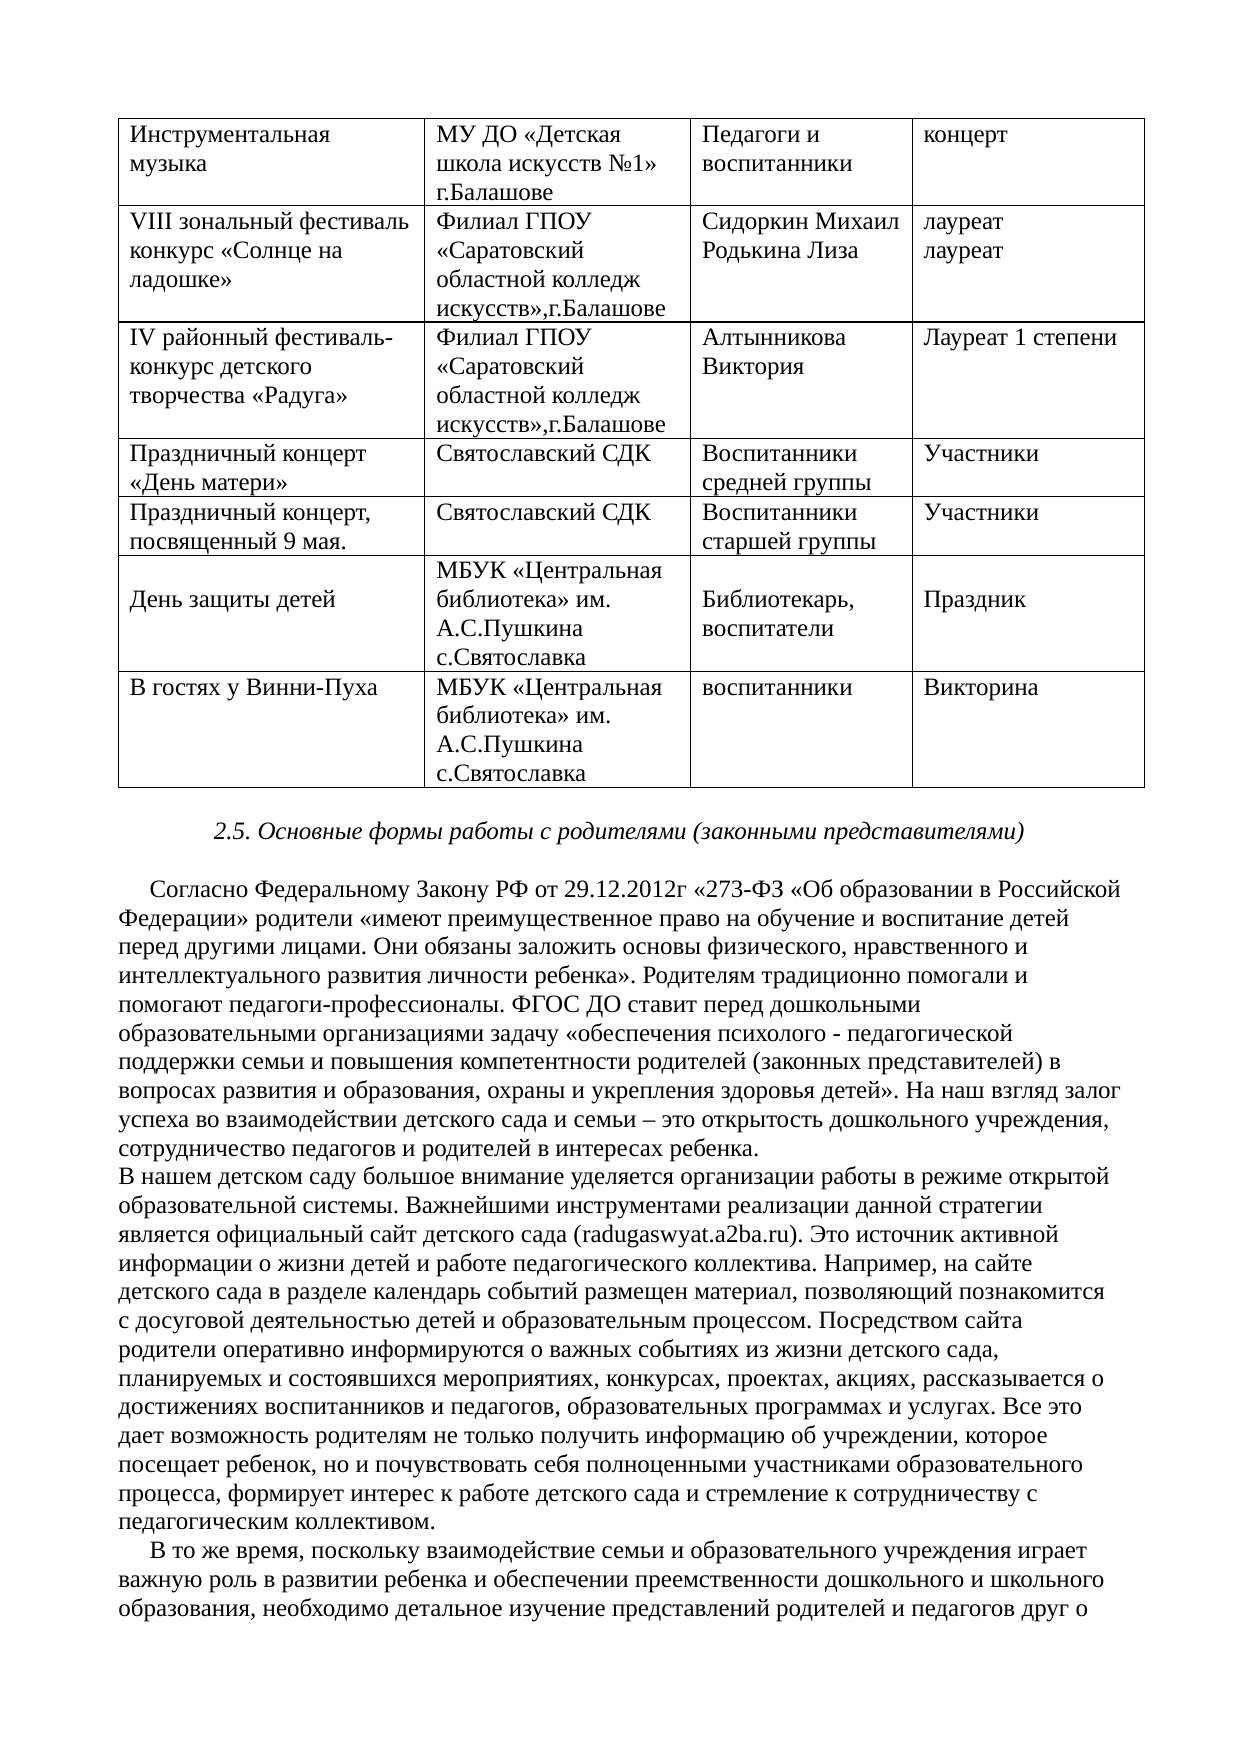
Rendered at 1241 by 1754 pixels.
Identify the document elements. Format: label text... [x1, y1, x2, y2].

table_cell МУ ДО «Детская школа искусств №1» г.Балашове [425, 119, 690, 205]
table_cell Праздничный концерт, посвященный 9 мая. [119, 497, 424, 554]
table_cell Алтынникова Виктория [691, 323, 912, 437]
table_cell воспитанники [691, 672, 912, 787]
table_cell Филиал ГПОУ «Саратовский областной колледж искусств»,г.Балашове [425, 206, 690, 321]
table_cell Воспитанники средней группы [691, 439, 912, 496]
table_cell Святославский СДК [425, 439, 690, 496]
table_cell Святославский СДК [425, 497, 690, 554]
text В нашем детском саду большое внимание уделяется организации работы в режиме открытой образовательной системы. Важнейшими инструментами реализации данной стратегии является официальный сайт детского сада (radugaswyat.a2ba.ru). Это источник активной информации о жизни детей и работе педагогического коллектива. Например, на сайте детского сада в разделе календарь событий размещен материал, позволяющий познакомится с досуговой деятельностью детей и образовательным процессом. Посредством сайта родители оперативно информируются о важных событиях из жизни детского сада, планируемых и состоявшихся мероприятиях, конкурсах, проектах, акциях, рассказывается о достижениях воспитанников и педагогов, образовательных программах и услугах. Все это дает возможность родителям не только получить информацию об учреждении, которое посещает ребенок, но и почувствовать себя полноценными участниками образовательного процесса, формирует интерес к работе детского сада и стремление к сотрудничеству с педагогическим коллективом. [118, 1161, 1122, 1535]
text Согласно Федеральному Закону РФ от 29.12.2012г «273-ФЗ «Об образовании в Российской Федерации» родители «имеют преимущественное право на обучение и воспитание детей перед другими лицами. Они обязаны заложить основы физического, нравственного и интеллектуального развития личности ребенка». Родителям традиционно помогали и помогают педагоги-профессионалы. ФГОС ДО ставит перед дошкольными образовательными организациями задачу «обеспечения психолого - педагогической поддержки семьи и повышения компетентности родителей (законных представителей) в вопросах развития и образования, охраны и укрепления здоровья детей». На наш взгляд залог успеха во взаимодействии детского сада и семьи – это открытость дошкольного учреждения, сотрудничество педагогов и родителей в интересах ребенка. [118, 874, 1122, 1161]
table_cell лауреат лауреат [913, 206, 1144, 321]
table_cell Праздничный концерт «День матери» [119, 439, 424, 496]
table_cell Праздник [913, 556, 1144, 671]
table_cell Педагоги и воспитанники [691, 119, 912, 205]
text В то же время, поскольку взаимодействие семьи и образовательного учреждения играет важную роль в развитии ребенка и обеспечении преемственности дошкольного и школьного образования, необходимо детальное изучение представлений родителей и педагогов друг о [118, 1535, 1122, 1621]
table_cell МБУК «Центральная библиотека» им. А.С.Пушкина с.Святославка [425, 672, 690, 787]
table_cell Воспитанники старшей группы [691, 497, 912, 554]
table_cell Участники [913, 439, 1144, 496]
table_cell Участники [913, 497, 1144, 554]
table_cell Викторина [913, 672, 1144, 787]
table_cell Инструментальная музыка [119, 119, 424, 205]
table_cell IV районный фестиваль-конкурс детского творчества «Радуга» [119, 323, 424, 437]
table_cell Сидоркин Михаил Родькина Лиза [691, 206, 912, 321]
table_cell МБУК «Центральная библиотека» им. А.С.Пушкина с.Святославка [425, 556, 690, 671]
table_cell концерт [913, 119, 1144, 205]
table_cell VIII зональный фестиваль конкурс «Солнце на ладошке» [119, 206, 424, 321]
table_cell Филиал ГПОУ «Саратовский областной колледж искусств»,г.Балашове [425, 323, 690, 437]
table_cell Библиотекарь, воспитатели [691, 556, 912, 671]
table_cell День защиты детей [119, 556, 424, 671]
text 2.5. Основные формы работы с родителями (законными представителями) [118, 816, 1122, 845]
table_cell Лауреат 1 степени [913, 323, 1144, 437]
table_cell В гостях у Винни-Пуха [119, 672, 424, 787]
